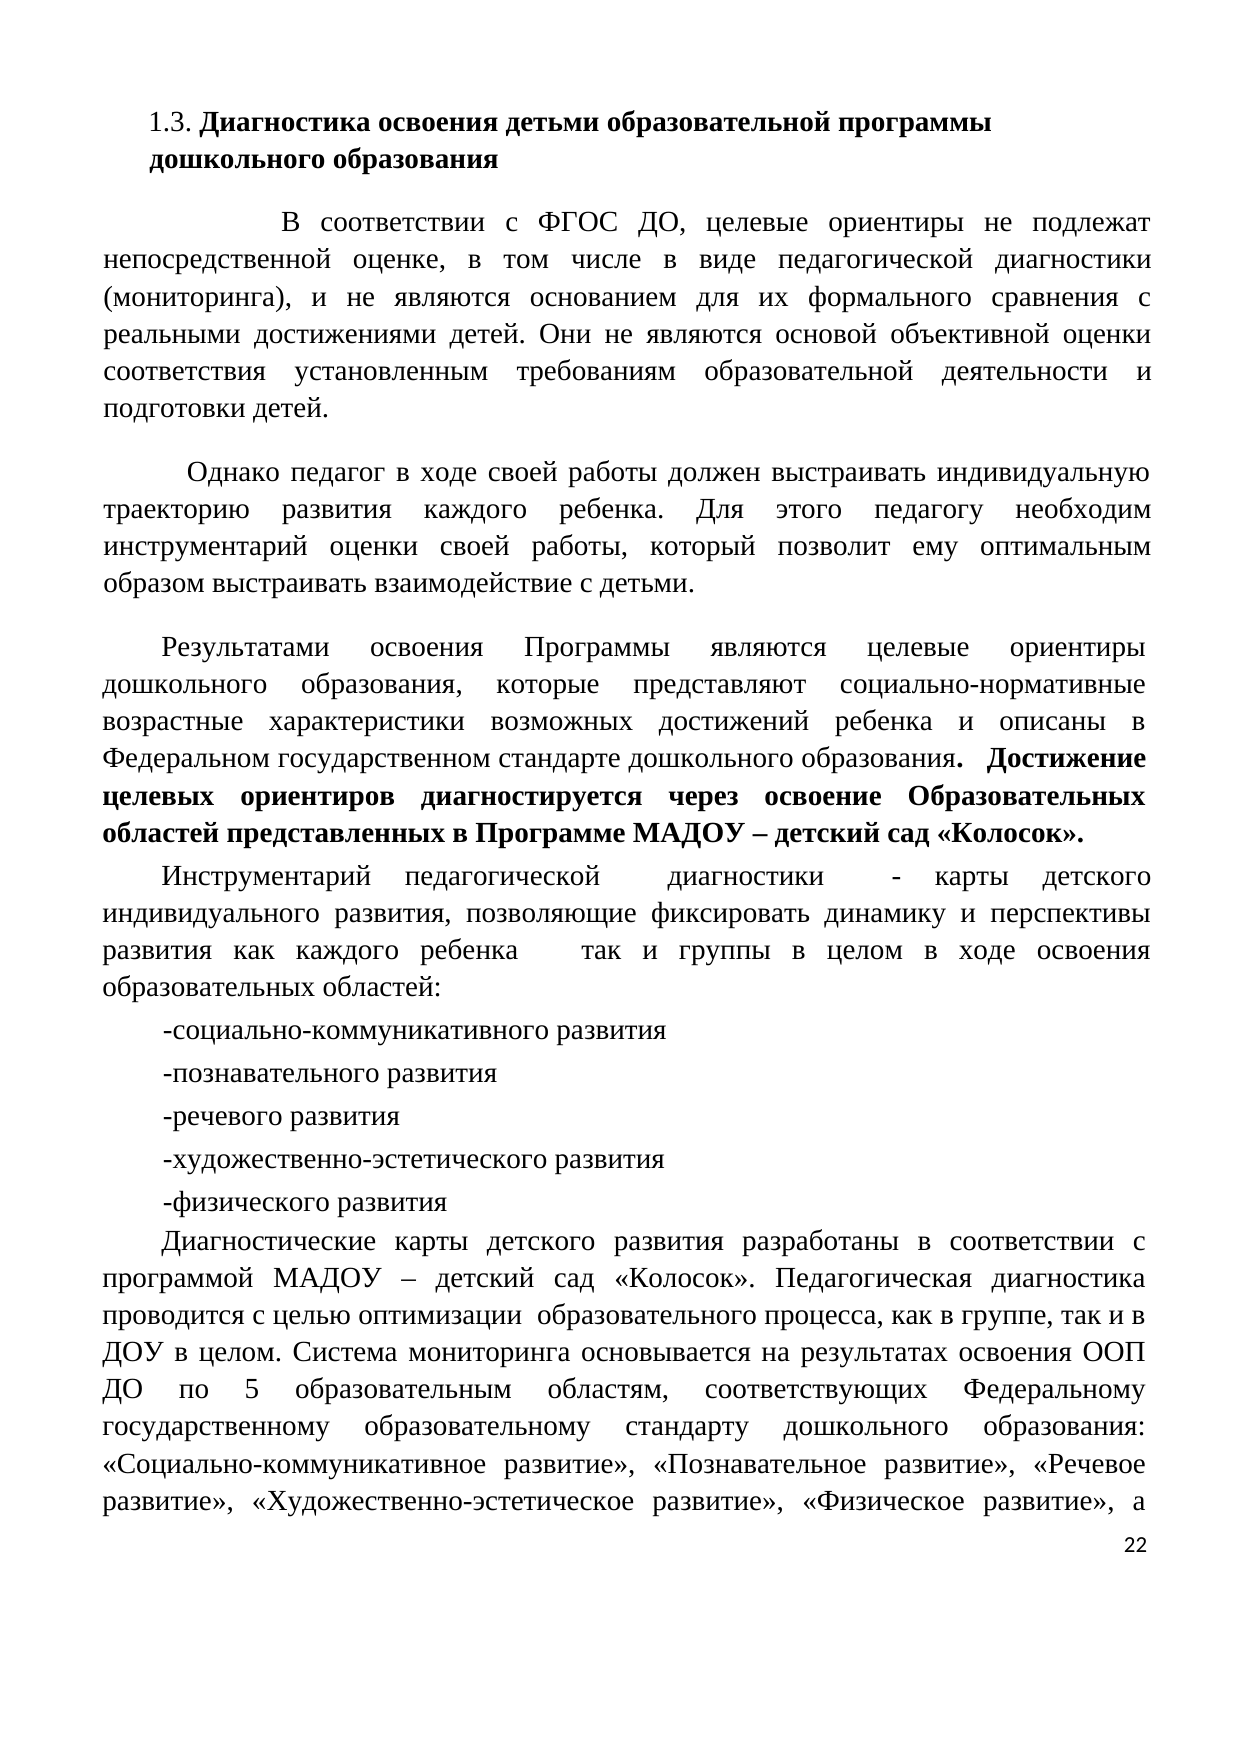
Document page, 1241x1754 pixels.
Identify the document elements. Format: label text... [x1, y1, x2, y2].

text -познавательного развития [163, 1056, 1166, 1089]
text 1.3. Диагностика освоения детьми образовательной программы дошкольного образования [148, 104, 1166, 175]
text -физического развития [163, 1184, 1166, 1218]
text Диагностические карты детского развития разработаны в соответствии с программой МАДОУ – детский сад «Колосок». Педагогическая диагностика проводится с целью оптимизации образовательного процесса, как в группе, так и в ДОУ в целом. Система мониторинга основывается на результатах освоения ООП ДО по 5 образовательным областям, соответствующих Федеральному государственному образовательному стандарту дошкольного образования: «Социально-коммуникативное развитие», «Познавательное развитие», «Речевое развитие», «Художественно-эстетическое развитие», «Физическое развитие», а [102, 1223, 1146, 1516]
text Результатами освоения Программы являются целевые ориентиры дошкольного образования, которые представляют социально-нормативные возрастные характеристики возможных достижений ребенка и описаны в Федеральном государственном стандарте дошкольного образования. Достижение целевых ориентиров диагностируется через освоение Образовательных областей представленных в Программе МАДОУ – детский сад «Колосок». [102, 629, 1146, 848]
text -художественно-эстетического развития [163, 1142, 1166, 1175]
text В соответствии с ФГОС ДО, целевые ориентиры не подлежат непосредственной оценке, в том числе в виде педагогической диагностики (мониторинга), и не являются основанием для их формального сравнения с реальными достижениями детей. Они не являются основой объективной оценки соответствия установленным требованиям образовательной деятельности и подготовки детей. [102, 204, 1152, 424]
text Инструментарий педагогической диагностики - карты детского индивидуального развития, позволяющие фиксировать динамику и перспективы развития как каждого ребенка так и группы в целом в ходе освоения образовательных областей: [102, 858, 1152, 1003]
text -речевого развития [163, 1098, 1166, 1132]
text Однако педагог в ходе своей работы должен выстраивать индивидуальную траекторию развития каждого ребенка. Для этого педагогу необходим инструментарий оценки своей работы, который позволит ему оптимальным образом выстраивать взаимодействие с детьми. [102, 454, 1152, 599]
text -социально-коммуникативного развития [163, 1012, 1166, 1046]
